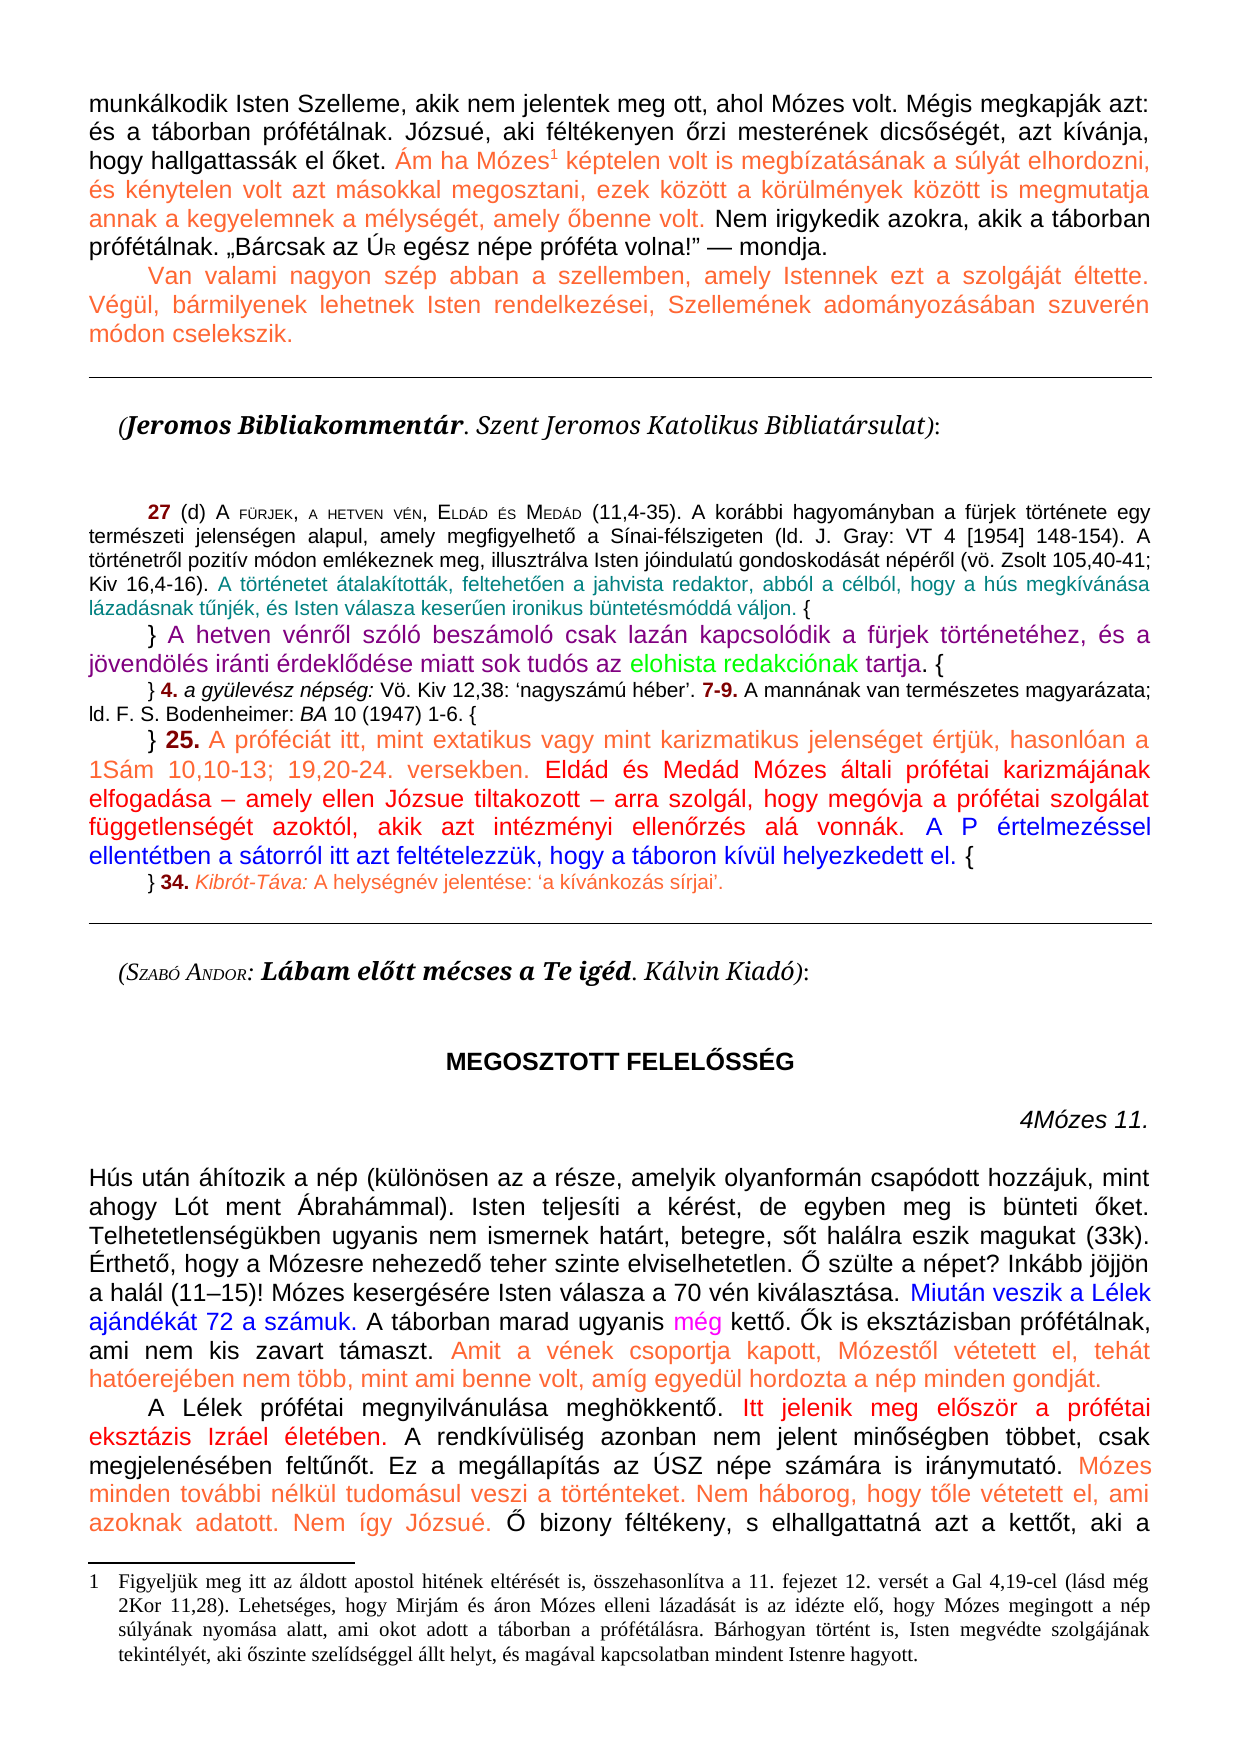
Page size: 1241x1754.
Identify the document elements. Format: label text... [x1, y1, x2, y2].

text A Lélek prófétai megnyilvánulása meghökkentő. Itt jelenik meg először a prófétai eksztázis Izráel életében. A rendkívüliség azonban nem jelent minőségben többet, csak megjelenésében feltűnőt. Ez a megállapítás az ÚSZ népe számára is iránymutató. Mózes minden további nélkül tudomásul veszi a történteket. Nem háborog, hogy tőle vétetett el, ami azoknak adatott. Nem így Józsué. Ő bizony féltékeny, s elhallgattatná azt a kettőt, aki a [88, 1393, 1152, 1537]
text Hús után áhítozik a nép (különösen az a része, amelyik olyanformán csapódott hozzájuk, mint ahogy Lót ment Ábrahámmal). Isten teljesíti a kérést, de egyben meg is bünteti őket. Telhetetlenségükben ugyanis nem ismernek határt, betegre, sőt halálra eszik magukat (33k). Érthető, hogy a Mózesre nehezedő teher szinte elviselhetetlen. Ő szülte a népet? Inkább jöjjön a halál (11–15)! Mózes kesergésére Isten válasza a 70 vén kiválasztása. Miután veszik a Lélek ajándékát 72 a számuk. A táborban marad ugyanis még kettő. Ők is eksztázisban prófétálnak, ami nem kis zavart támaszt. Amit a vének csoportja kapott, Mózestől vétetett el, tehát hatóerejében nem több, mint ami benne volt, amíg egyedül hordozta a nép minden gondját. [88, 1163, 1152, 1393]
text Figyeljük meg itt az áldott apostol hitének eltérését is, összehasonlítva a 11. fejezet 12. versét a Gal 4,19-cel (lásd még 2Kor 11,28). Lehetséges, hogy Mirjám és áron Mózes elleni lázadását is az idézte elő, hogy Mózes megingott a nép súlyának nyomása alatt, ami okot adott a táborban a prófétálásra. Bárhogyan történt is, Isten megvédte szolgájának tekintélyét, aki őszinte szelídséggel állt helyt, és magával kapcsolatban mindent Istenre hagyott. [88, 1569, 1152, 1665]
text } 4. a gyülevész népség: Vö. Kiv 12,38: ‘nagyszámú héber’. 7-9. A mannának van természetes magyarázata; ld. F. S. Bodenheimer: BA 10 (1947) 1-6. { [88, 677, 1152, 725]
text munkálkodik Isten Szelleme, akik nem jelentek meg ott, ahol Mózes volt. Mégis megkapják azt: és a táborban prófétálnak. Józsué, aki féltékenyen őrzi mesterének dicsőségét, azt kívánja, hogy hallgattassák el őket. Ám ha Mózes képtelen volt is megbízatásának a súlyát elhordozni, és kénytelen volt azt másokkal megosztani, ezek között a körülmények között is megmutatja annak a kegyelemnek a mélységét, amely őbenne volt. Nem irigykedik azokra, akik a táborban prófétálnak. „Bárcsak az Úr egész népe próféta volna!” — mondja. [88, 88, 1152, 261]
text } A hetven vénről szóló beszámoló csak lazán kapcsolódik a fürjek történetéhez, és a jövendölés iránti érdeklődése miatt sok tudós az elohista redakciónak tartja. { [88, 620, 1152, 677]
text } 25. A próféciát itt, mint extatikus vagy mint karizmatikus jelenséget értjük, hasonlóan a 1Sám 10,10-13; 19,20-24. versekben. Eldád és Medád Mózes általi prófétai karizmájának elfogadása – amely ellen Józsue tiltakozott – arra szolgál, hogy megóvja a prófétai szolgálat függetlenségét azoktól, akik azt intézményi ellenőrzés alá vonnák. A P értelmezéssel ellentétben a sátorról itt azt feltételezzük, hogy a táboron kívül helyezkedett el. { [88, 725, 1152, 870]
text } 34. Kibrót-Táva: A helységnév jelentése: ‘a kívánkozás sírjai’. [88, 870, 1152, 894]
text (Jeromos Bibliakommentár. Szent Jeromos Katolikus Bibliatársulat): [88, 378, 1152, 471]
text Van valami nagyon szép abban a szellemben, amely Istennek ezt a szolgáját éltette. Végül, bármilyenek lehetnek Isten rendelkezései, Szellemének adományozásában szuverén módon cselekszik. [88, 261, 1152, 347]
text 4Mózes 11. [88, 1105, 1152, 1134]
text MEGOSZTOTT FELELŐSSÉG [88, 1047, 1152, 1075]
text (Szabó Andor: Lábam előtt mécses a Te igéd. Kálvin Kiadó): [88, 924, 1152, 1017]
text 27 (d) A fürjek, a hetven vén, Eldád és Medád (11,4-35). A korábbi hagyományban a fürjek története egy természeti jelenségen alapul, amely megfigyelhető a Sínai-félszigeten (ld. J. Gray: VT 4 [1954] 148-154). A történetről pozitív módon emlékeznek meg, illusztrálva Isten jóindulatú gondoskodását népéről (vö. Zsolt 105,40-41; Kiv 16,4-16). A történetet átalakították, feltehetően a jahvista redaktor, abból a célból, hogy a hús megkívánása lázadásnak tűnjék, és Isten válasza keserűen ironikus büntetésmóddá váljon. { [88, 500, 1152, 620]
